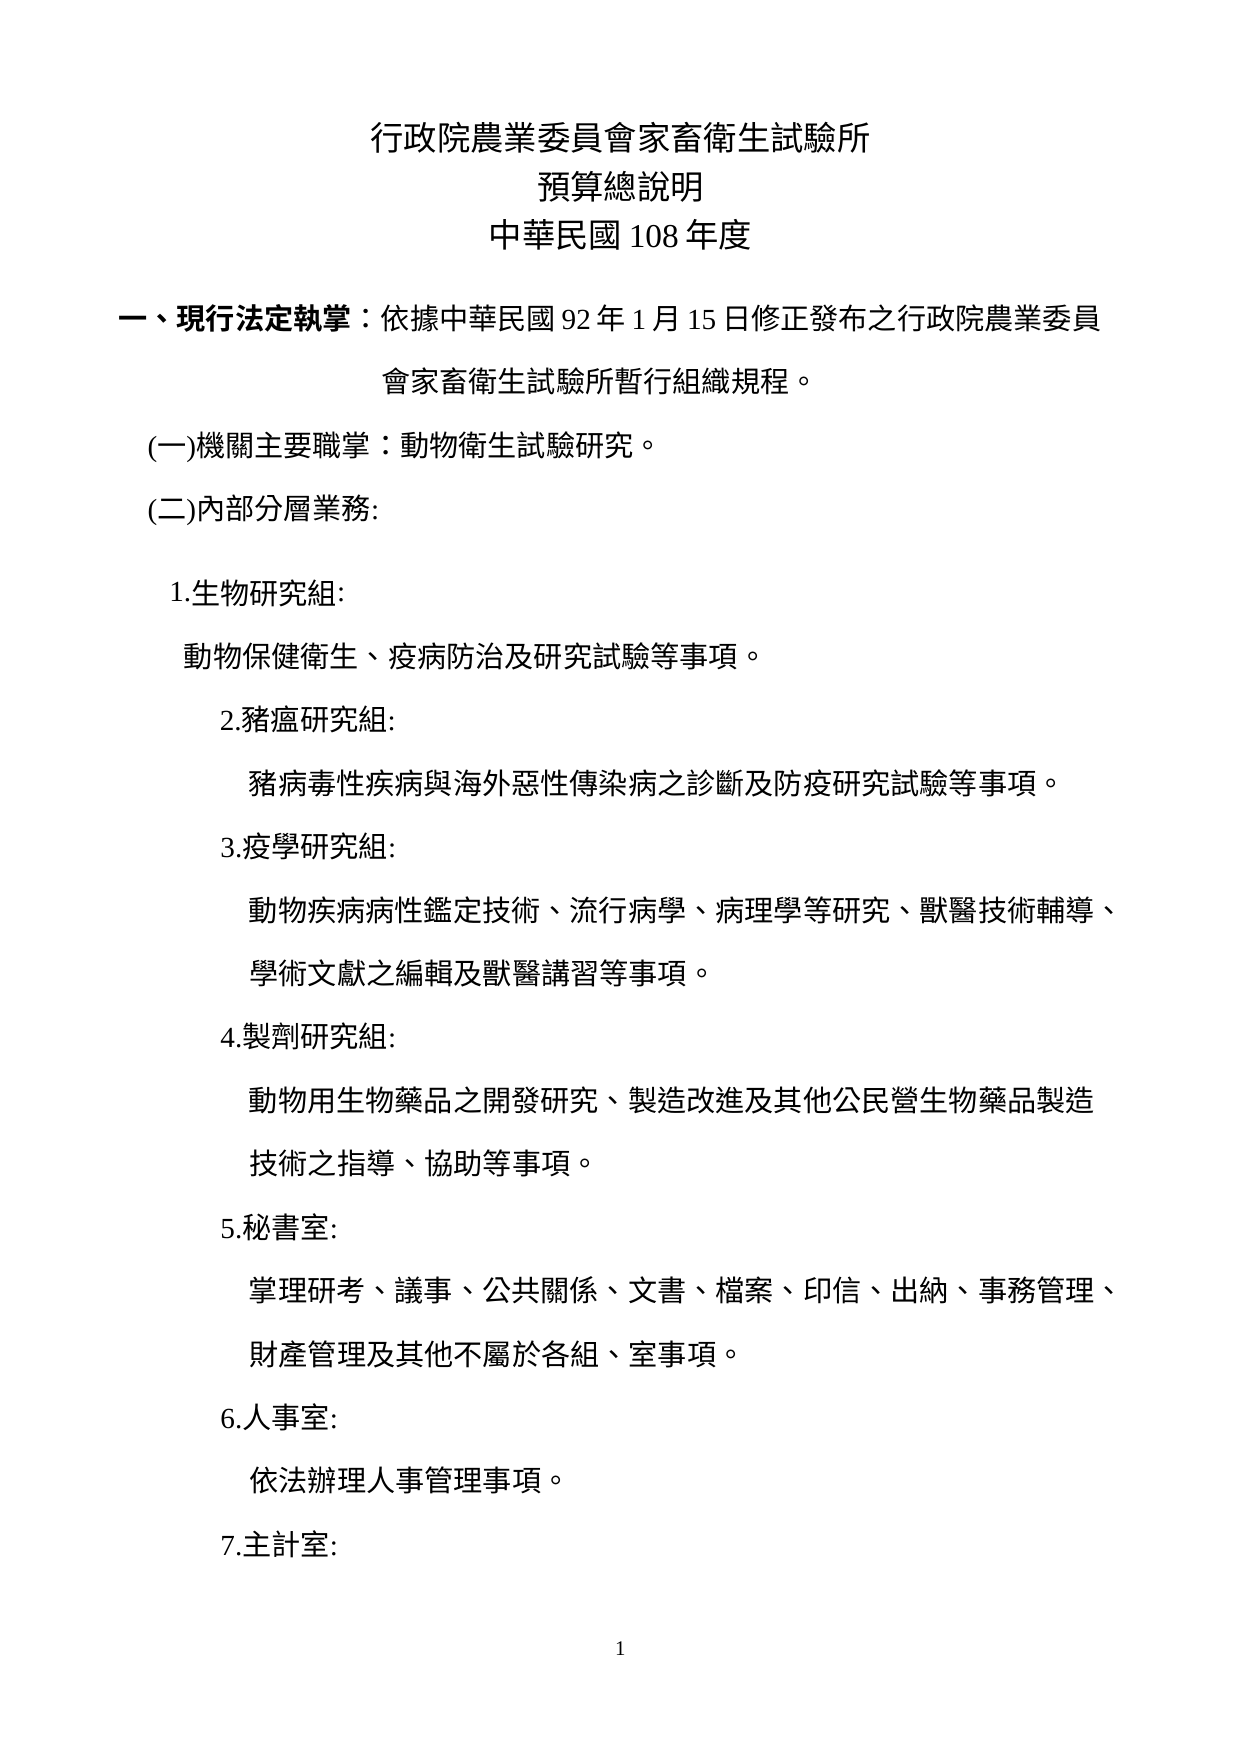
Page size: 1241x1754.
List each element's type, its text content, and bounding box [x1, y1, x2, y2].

text 中華民國108年度 [118, 209, 1122, 257]
text 動物用生物藥品之開發研究、製造改進及其他公民營生物藥品製造技術之指導、協助等事項。 [249, 1077, 1122, 1183]
text 6.人事室: [118, 1394, 1122, 1437]
text 1.生物研究組: [118, 550, 1122, 612]
text 2.豬瘟研究組: [219, 697, 1122, 739]
text (二)內部分層業務: [118, 486, 1122, 528]
text 動物疾病病性鑑定技術、流行病學、病理學等研究、獸醫技術輔導、學術文獻之編輯及獸醫講習等事項。 [249, 887, 1122, 993]
text 掌理研考、議事、公共關係、文書、檔案、印信、出納、事務管理、財產管理及其他不屬於各組、室事項。 [249, 1268, 1122, 1373]
text 3.疫學研究組: [118, 824, 1122, 866]
text 依法辦理人事管理事項。 [118, 1458, 1122, 1500]
text 7.主計室: [118, 1521, 1122, 1564]
text 豬病毒性疾病與海外惡性傳染病之診斷及防疫研究試驗等事項。 [249, 760, 1122, 802]
text 行政院農業委員會家畜衛生試驗所 [118, 112, 1122, 160]
text 4.製劑研究組: [118, 1014, 1122, 1056]
text 預算總說明 [118, 160, 1122, 209]
text 動物保健衛生、疫病防治及研究試驗等事項。 [118, 633, 1122, 676]
text (一)機關主要職掌：動物衛生試驗研究。 [118, 422, 1122, 464]
text 5.秘書室: [118, 1204, 1122, 1247]
text 一、現行法定執掌：依據中華民國92年1月15日修正發布之行政院農業委員會家畜衛生試驗所暫行組織規程。 [118, 295, 1122, 401]
